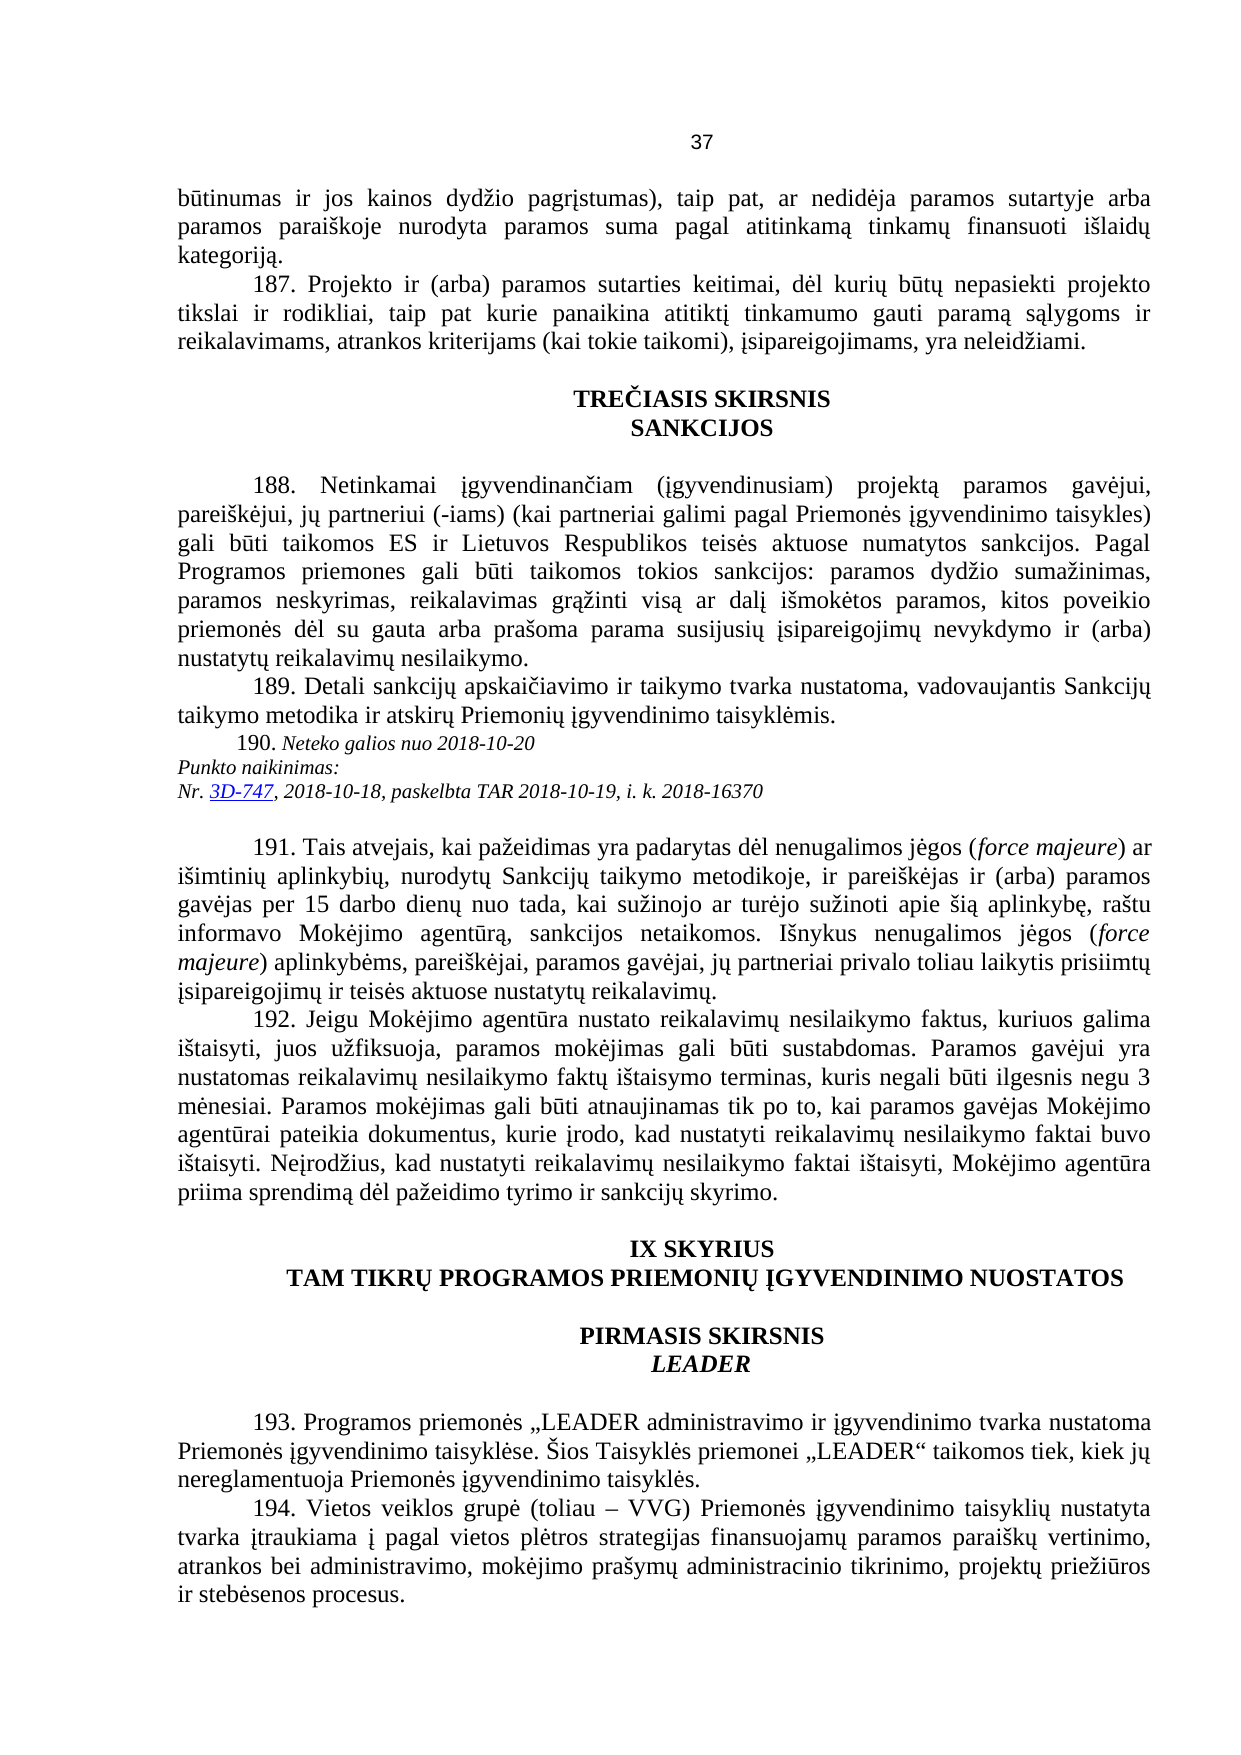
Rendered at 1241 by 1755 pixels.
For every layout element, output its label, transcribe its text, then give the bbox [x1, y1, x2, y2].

text 194. Vietos veiklos grupė (toliau – VVG) Priemonės įgyvendinimo taisyklių nustatyta tvarka įtraukiama į pagal vietos plėtros strategijas finansuojamų paramos paraiškų vertinimo, atrankos bei administravimo, mokėjimo prašymų administracinio tikrinimo, projektų priežiūros ir stebėsenos procesus. [177, 1493, 1152, 1608]
text 189. Detali sankcijų apskaičiavimo ir taikymo tvarka nustatoma, vadovaujantis Sankcijų taikymo metodika ir atskirų Priemonių įgyvendinimo taisyklėmis. [177, 671, 1152, 729]
text 187. Projekto ir (arba) paramos sutarties keitimai, dėl kurių būtų nepasiekti projekto tikslai ir rodikliai, taip pat kurie panaikina atitiktį tinkamumo gauti paramą sąlygoms ir reikalavimams, atrankos kriterijams (kai tokie taikomi), įsipareigojimams, yra neleidžiami. [177, 269, 1152, 355]
text 193. Programos priemonės „LEADER administravimo ir įgyvendinimo tvarka nustatoma Priemonės įgyvendinimo taisyklėse. Šios Taisyklės priemonei „LEADER“ taikomos tiek, kiek jų nereglamentuoja Priemonės įgyvendinimo taisyklės. [177, 1407, 1152, 1493]
text TAM TIKRŲ PROGRAMOS PRIEMONIŲ ĮGYVENDINIMO NUOSTATOS [177, 1263, 1152, 1292]
text Punkto naikinimas: [177, 755, 1152, 779]
text Nr. 3D-747, 2018-10-18, paskelbta TAR 2018-10-19, i. k. 2018-16370 [177, 779, 1152, 803]
text 190. Neteko galios nuo 2018-10-20 [177, 729, 1152, 755]
text IX SKYRIUS [177, 1234, 1152, 1263]
text būtinumas ir jos kainos dydžio pagrįstumas), taip pat, ar nedidėja paramos sutartyje arba paramos paraiškoje nurodyta paramos suma pagal atitinkamą tinkamų finansuoti išlaidų kategoriją. [177, 183, 1152, 269]
text LEADER [177, 1349, 1152, 1378]
text 192. Jeigu Mokėjimo agentūra nustato reikalavimų nesilaikymo faktus, kuriuos galima ištaisyti, juos užfiksuoja, paramos mokėjimas gali būti sustabdomas. Paramos gavėjui yra nustatomas reikalavimų nesilaikymo faktų ištaisymo terminas, kuris negali būti ilgesnis negu 3 mėnesiai. Paramos mokėjimas gali būti atnaujinamas tik po to, kai paramos gavėjas Mokėjimo agentūrai pateikia dokumentus, kurie įrodo, kad nustatyti reikalavimų nesilaikymo faktai buvo ištaisyti. Neįrodžius, kad nustatyti reikalavimų nesilaikymo faktai ištaisyti, Mokėjimo agentūra priima sprendimą dėl pažeidimo tyrimo ir sankcijų skyrimo. [177, 1004, 1152, 1206]
text TREČIASIS SKIRSNIS [177, 384, 1152, 413]
text 188. Netinkamai įgyvendinančiam (įgyvendinusiam) projektą paramos gavėjui, pareiškėjui, jų partneriui (-iams) (kai partneriai galimi pagal Priemonės įgyvendinimo taisykles) gali būti taikomos ES ir Lietuvos Respublikos teisės aktuose numatytos sankcijos. Pagal Programos priemones gali būti taikomos tokios sankcijos: paramos dydžio sumažinimas, paramos neskyrimas, reikalavimas grąžinti visą ar dalį išmokėtos paramos, kitos poveikio priemonės dėl su gauta arba prašoma parama susijusių įsipareigojimų nevykdymo ir (arba) nustatytų reikalavimų nesilaikymo. [177, 470, 1152, 671]
text SANKCIJOS [177, 413, 1152, 441]
text PIRMASIS SKIRSNIS [177, 1321, 1152, 1349]
text 191. Tais atvejais, kai pažeidimas yra padarytas dėl nenugalimos jėgos (force majeure) ar išimtinių aplinkybių, nurodytų Sankcijų taikymo metodikoje, ir pareiškėjas ir (arba) paramos gavėjas per 15 darbo dienų nuo tada, kai sužinojo ar turėjo sužinoti apie šią aplinkybę, raštu informavo Mokėjimo agentūrą, sankcijos netaikomos. Išnykus nenugalimos jėgos (force majeure) aplinkybėms, pareiškėjai, paramos gavėjai, jų partneriai privalo toliau laikytis prisiimtų įsipareigojimų ir teisės aktuose nustatytų reikalavimų. [177, 832, 1152, 1004]
